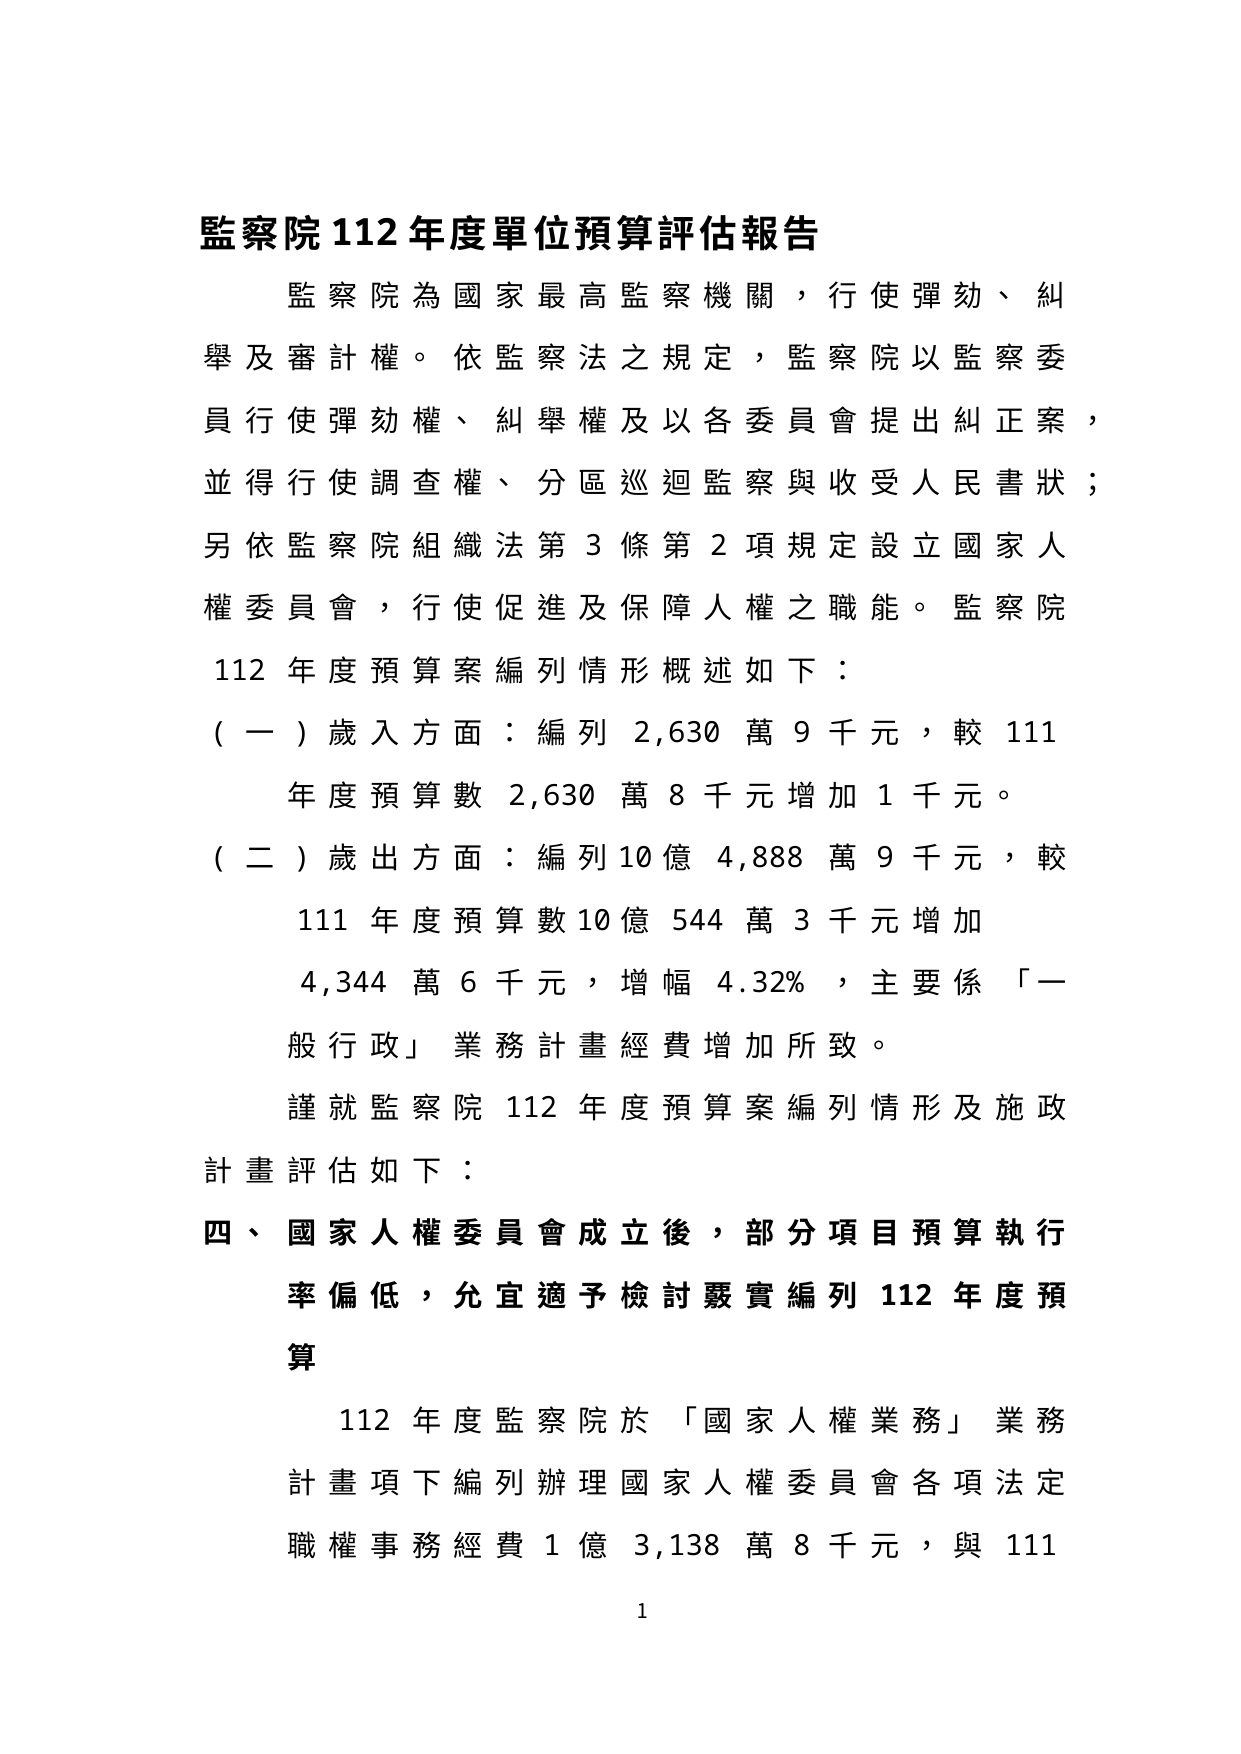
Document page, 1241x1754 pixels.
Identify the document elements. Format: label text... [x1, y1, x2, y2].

text 謹就監察院112年度預算案編列情形及施政計畫評估如下： [197, 1064, 1072, 1189]
text 監察院為國家最高監察機關，行使彈劾、糾舉及審計權。依監察法之規定，監察院以監察委員行使彈劾權、糾舉權及以各委員會提出糾正案，並得行使調查權、分區巡迴監察與收受人民書狀；另依監察院組織法第3條第2項規定設立國家人權委員會，行使促進及保障人權之職能。監察院112年度預算案編列情形概述如下： [197, 252, 1072, 689]
text 四、國家人權委員會成立後，部分項目預算執行率偏低，允宜適予檢討覈實編列112年度預算 [197, 1189, 1072, 1377]
text 112年度監察院於「國家人權業務」業務計畫項下編列辦理國家人權委員會各項法定職權事務經費1億3,138萬8千元，與111 [256, 1377, 1072, 1564]
text (一)歲入方面：編列2,630萬9千元，較111年度預算數2,630萬8千元增加1千元。 [197, 689, 1072, 814]
text (二)歲出方面：編列10億4,888萬9千元，較111年度預算數10億544萬3千元增加4,344萬6千元，增幅4.32%，主要係「一般行政」業務計畫經費增加所致。 [197, 814, 1072, 1064]
text 監察院112年度單位預算評估報告 [197, 189, 1072, 252]
